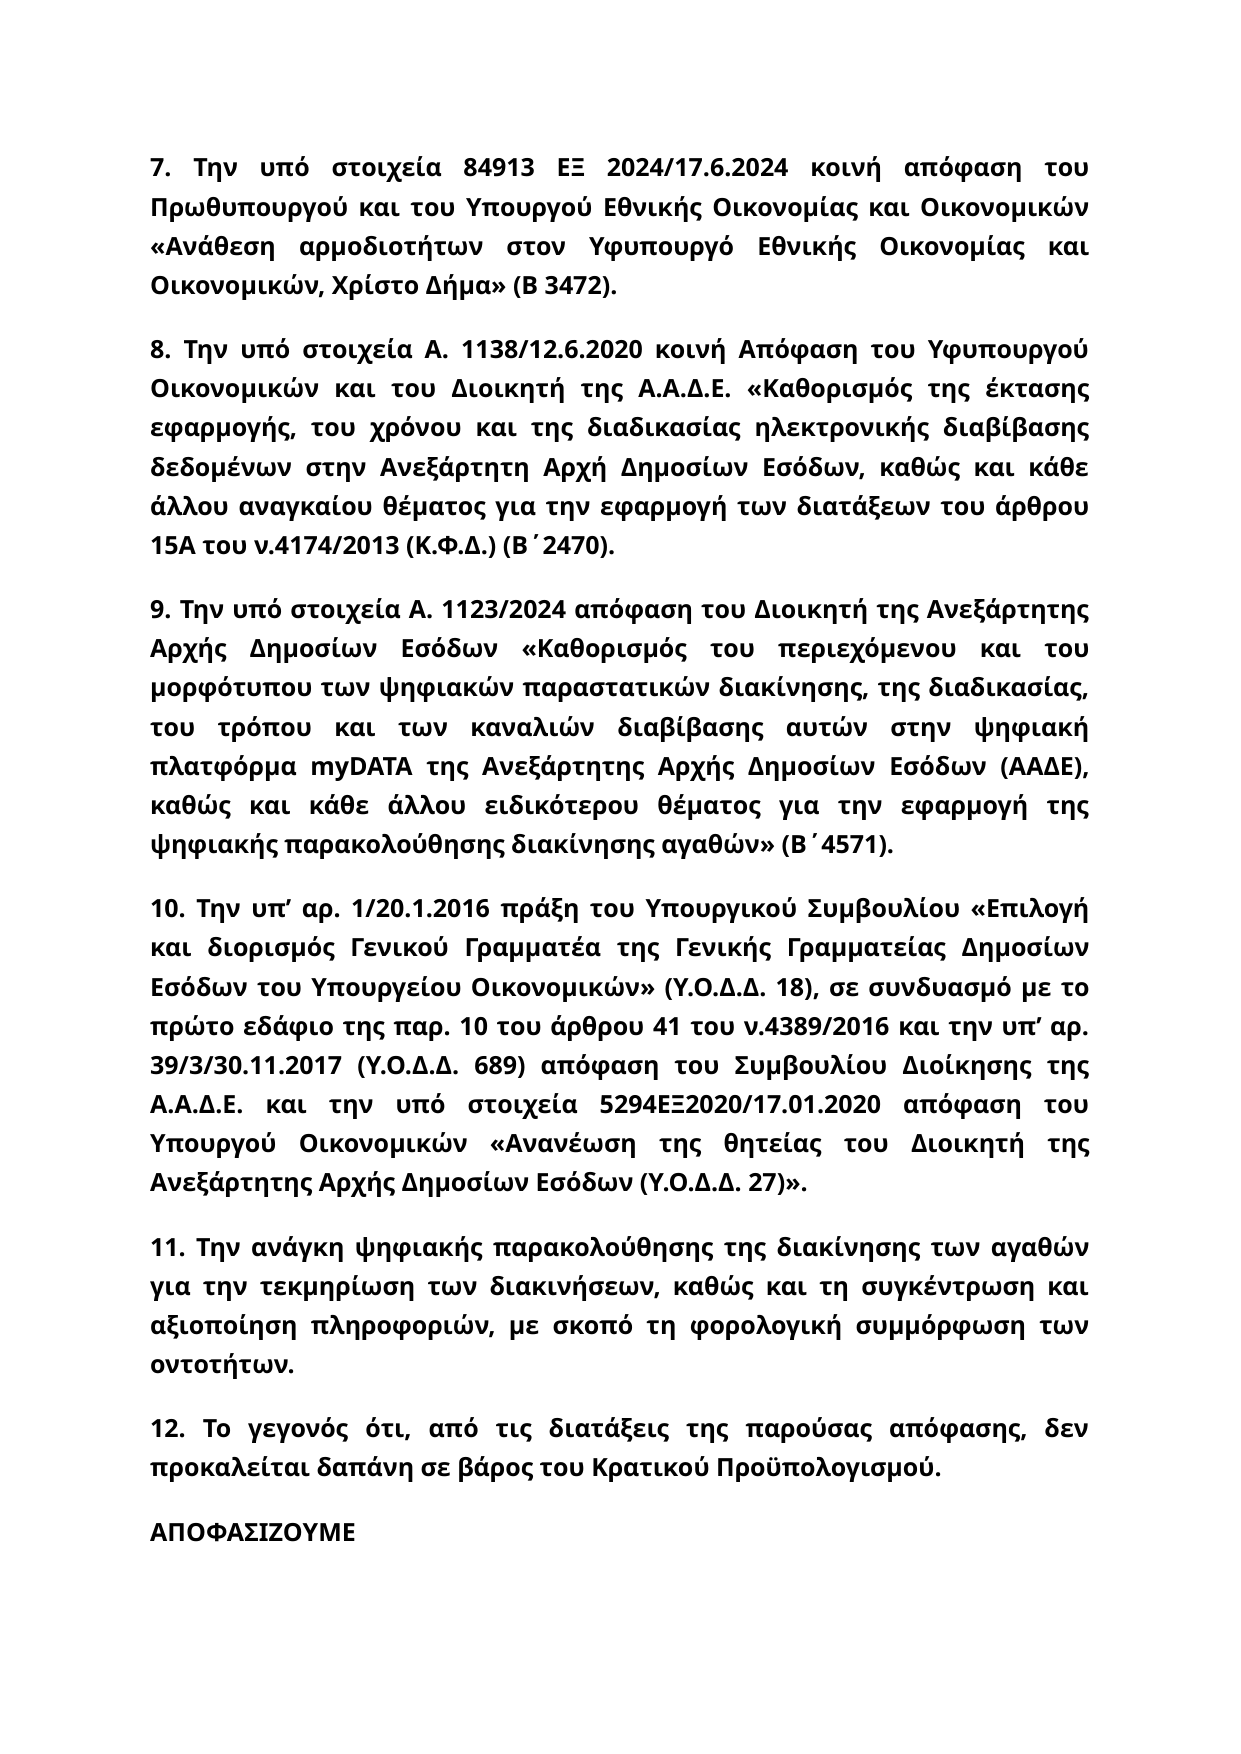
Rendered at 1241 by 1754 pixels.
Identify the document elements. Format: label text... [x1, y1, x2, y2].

text 7. Την υπό στοιχεία 84913 ΕΞ 2024/17.6.2024 κοινή απόφαση του Πρωθυπουργού και του Υπουργού Εθνικής Οικονομίας και Οικονομικών «Ανάθεση αρμοδιοτήτων στον Υφυπουργό Εθνικής Οικονομίας και Οικονομικών, Χρίστο Δήμα» (Β 3472). [150, 150, 1090, 302]
text ΑΠΟΦΑΣΙΖΟΥΜΕ [150, 1514, 1090, 1548]
text 10. Την υπ’ αρ. 1/20.1.2016 πράξη του Υπουργικού Συμβουλίου «Επιλογή και διορισμός Γενικού Γραμματέα της Γενικής Γραμματείας Δημοσίων Εσόδων του Υπουργείου Οικονομικών» (Υ.Ο.Δ.Δ. 18), σε συνδυασμό με το πρώτο εδάφιο της παρ. 10 του άρθρου 41 του ν.4389/2016 και την υπ’ αρ. 39/3/30.11.2017 (Υ.Ο.Δ.Δ. 689) απόφαση του Συμβουλίου Διοίκησης της Α.Α.Δ.Ε. και την υπό στοιχεία 5294ΕΞ2020/17.01.2020 απόφαση του Υπουργού Οικονομικών «Ανανέωση της θητείας του Διοικητή της Ανεξάρτητης Αρχής Δημοσίων Εσόδων (Υ.Ο.Δ.Δ. 27)». [150, 891, 1090, 1199]
text 8. Την υπό στοιχεία Α. 1138/12.6.2020 κοινή Απόφαση του Υφυπουργού Οικονομικών και του Διοικητή της Α.Α.Δ.Ε. «Καθορισμός της έκτασης εφαρμογής, του χρόνου και της διαδικασίας ηλεκτρονικής διαβίβασης δεδομένων στην Ανεξάρτητη Αρχή Δημοσίων Εσόδων, καθώς και κάθε άλλου αναγκαίου θέματος για την εφαρμογή των διατάξεων του άρθρου 15Α του ν.4174/2013 (Κ.Φ.Δ.) (Β΄2470). [150, 332, 1090, 562]
text 9. Την υπό στοιχεία Α. 1123/2024 απόφαση του Διοικητή της Ανεξάρτητης Αρχής Δημοσίων Εσόδων «Καθορισμός του περιεχόμενου και του μορφότυπου των ψηφιακών παραστατικών διακίνησης, της διαδικασίας, του τρόπου και των καναλιών διαβίβασης αυτών στην ψηφιακή πλατφόρμα myDATA της Ανεξάρτητης Αρχής Δημοσίων Εσόδων (ΑΑΔΕ), καθώς και κάθε άλλου ειδικότερου θέματος για την εφαρμογή της ψηφιακής παρακολούθησης διακίνησης αγαθών» (Β΄4571). [150, 592, 1090, 861]
text 11. Την ανάγκη ψηφιακής παρακολούθησης της διακίνησης των αγαθών για την τεκμηρίωση των διακινήσεων, καθώς και τη συγκέντρωση και αξιοποίηση πληροφοριών, με σκοπό τη φορολογική συμμόρφωση των οντοτήτων. [150, 1229, 1090, 1381]
text 12. Το γεγονός ότι, από τις διατάξεις της παρούσας απόφασης, δεν προκαλείται δαπάνη σε βάρος του Κρατικού Προϋπολογισμού. [150, 1411, 1090, 1484]
